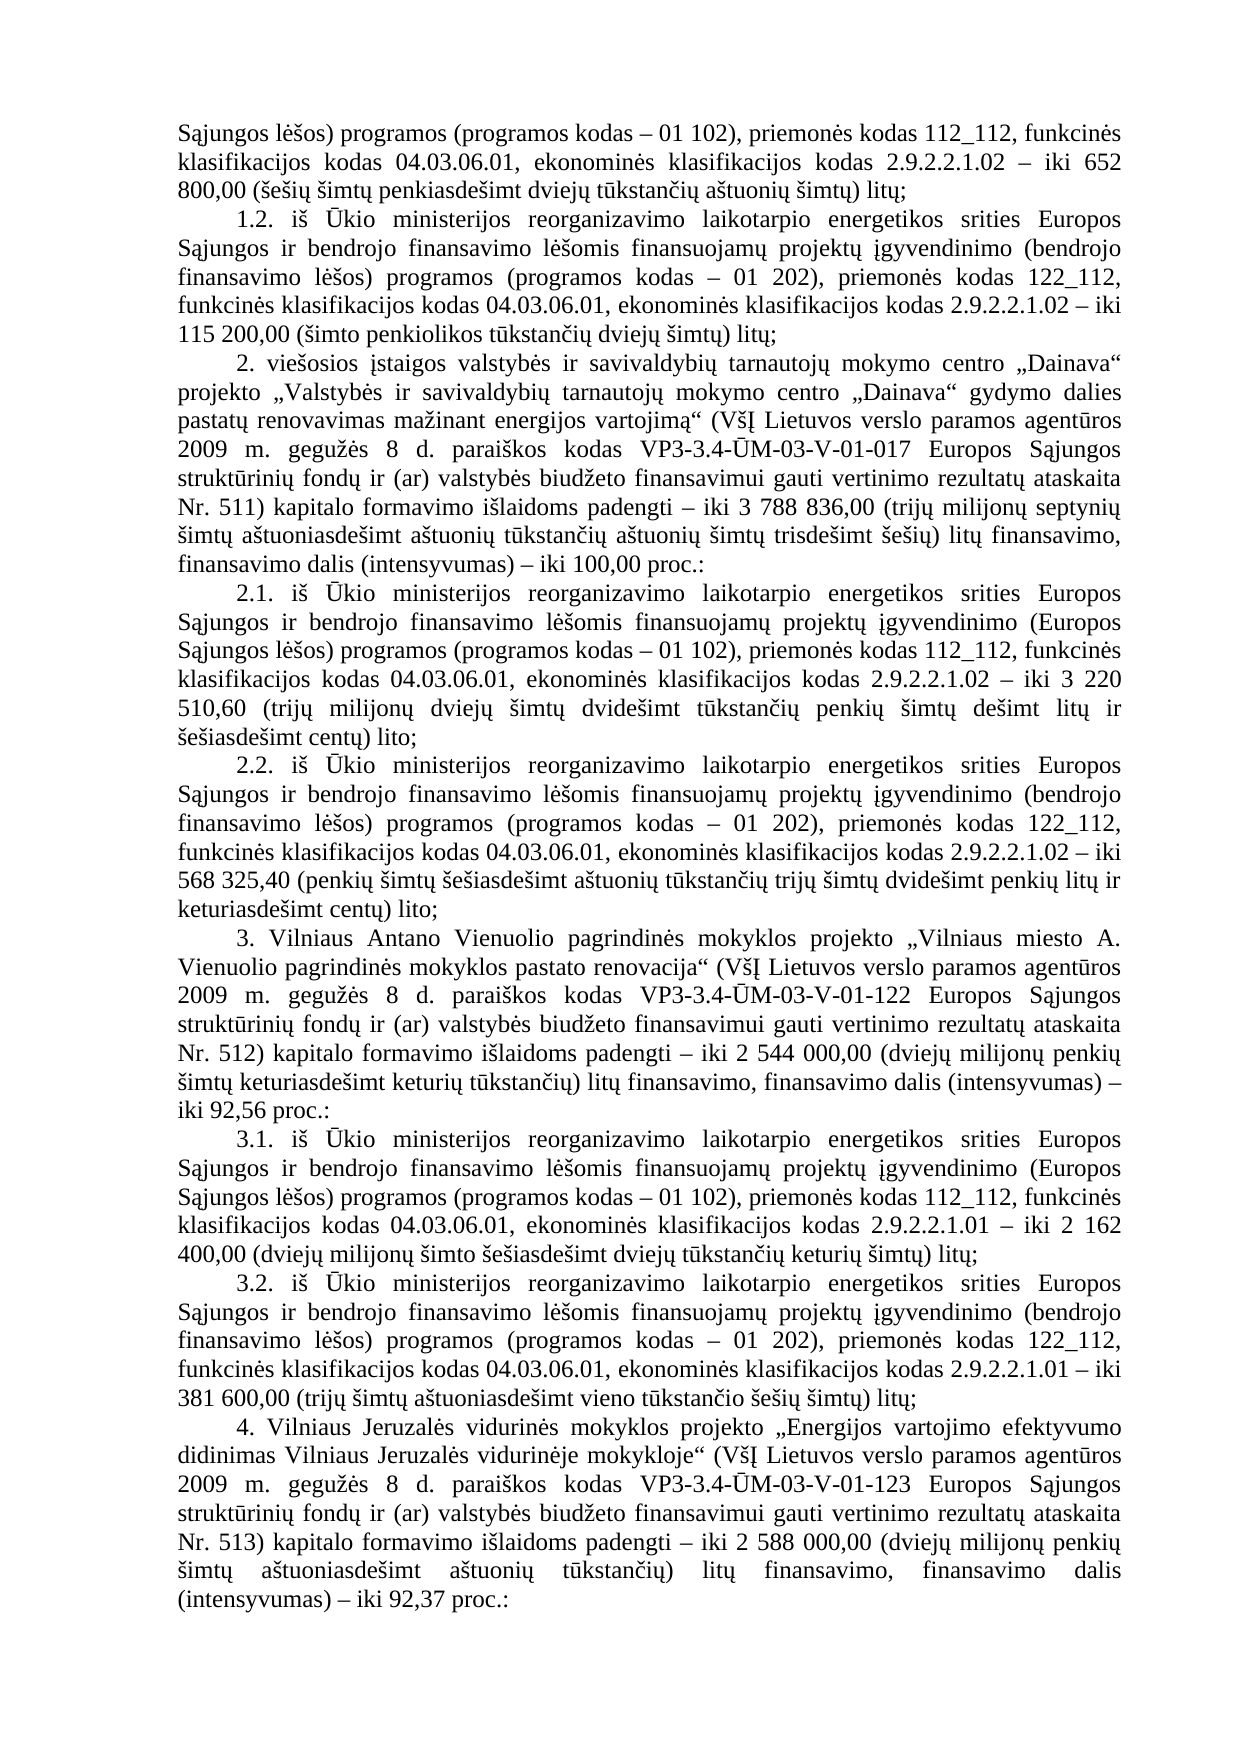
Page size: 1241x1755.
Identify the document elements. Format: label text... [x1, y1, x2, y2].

text 4. Vilniaus Jeruzalės vidurinės mokyklos projekto „Energijos vartojimo efektyvumo didinimas Vilniaus Jeruzalės vidurinėje mokykloje“ (VšĮ Lietuvos verslo paramos agentūros 2009 m. gegužės 8 d. paraiškos kodas VP3-3.4-ŪM-03-V-01-123 Europos Sąjungos struktūrinių fondų ir (ar) valstybės biudžeto finansavimui gauti vertinimo rezultatų ataskaita Nr. 513) kapitalo formavimo išlaidoms padengti – iki 2 588 000,00 (dviejų milijonų penkių šimtų aštuoniasdešimt aštuonių tūkstančių) litų finansavimo, finansavimo dalis (intensyvumas) – iki 92,37 proc.: [177, 1412, 1122, 1613]
text 2.2. iš Ūkio ministerijos reorganizavimo laikotarpio energetikos srities Europos Sąjungos ir bendrojo finansavimo lėšomis finansuojamų projektų įgyvendinimo (bendrojo finansavimo lėšos) programos (programos kodas – 01 202), priemonės kodas 122_112, funkcinės klasifikacijos kodas 04.03.06.01, ekonominės klasifikacijos kodas 2.9.2.2.1.02 – iki 568 325,40 (penkių šimtų šešiasdešimt aštuonių tūkstančių trijų šimtų dvidešimt penkių litų ir keturiasdešimt centų) lito; [177, 751, 1122, 923]
text 3.2. iš Ūkio ministerijos reorganizavimo laikotarpio energetikos srities Europos Sąjungos ir bendrojo finansavimo lėšomis finansuojamų projektų įgyvendinimo (bendrojo finansavimo lėšos) programos (programos kodas – 01 202), priemonės kodas 122_112, funkcinės klasifikacijos kodas 04.03.06.01, ekonominės klasifikacijos kodas 2.9.2.2.1.01 – iki 381 600,00 (trijų šimtų aštuoniasdešimt vieno tūkstančio šešių šimtų) litų; [177, 1268, 1122, 1412]
text 3. Vilniaus Antano Vienuolio pagrindinės mokyklos projekto „Vilniaus miesto A. Vienuolio pagrindinės mokyklos pastato renovacija“ (VšĮ Lietuvos verslo paramos agentūros 2009 m. gegužės 8 d. paraiškos kodas VP3-3.4-ŪM-03-V-01-122 Europos Sąjungos struktūrinių fondų ir (ar) valstybės biudžeto finansavimui gauti vertinimo rezultatų ataskaita Nr. 512) kapitalo formavimo išlaidoms padengti – iki 2 544 000,00 (dviejų milijonų penkių šimtų keturiasdešimt keturių tūkstančių) litų finansavimo, finansavimo dalis (intensyvumas) – iki 92,56 proc.: [177, 923, 1122, 1124]
text 2.1. iš Ūkio ministerijos reorganizavimo laikotarpio energetikos srities Europos Sąjungos ir bendrojo finansavimo lėšomis finansuojamų projektų įgyvendinimo (Europos Sąjungos lėšos) programos (programos kodas – 01 102), priemonės kodas 112_112, funkcinės klasifikacijos kodas 04.03.06.01, ekonominės klasifikacijos kodas 2.9.2.2.1.02 – iki 3 220 510,60 (trijų milijonų dviejų šimtų dvidešimt tūkstančių penkių šimtų dešimt litų ir šešiasdešimt centų) lito; [177, 578, 1122, 751]
text Sąjungos lėšos) programos (programos kodas – 01 102), priemonės kodas 112_112, funkcinės klasifikacijos kodas 04.03.06.01, ekonominės klasifikacijos kodas 2.9.2.2.1.02 – iki 652 800,00 (šešių šimtų penkiasdešimt dviejų tūkstančių aštuonių šimtų) litų; [177, 118, 1122, 204]
text 3.1. iš Ūkio ministerijos reorganizavimo laikotarpio energetikos srities Europos Sąjungos ir bendrojo finansavimo lėšomis finansuojamų projektų įgyvendinimo (Europos Sąjungos lėšos) programos (programos kodas – 01 102), priemonės kodas 112_112, funkcinės klasifikacijos kodas 04.03.06.01, ekonominės klasifikacijos kodas 2.9.2.2.1.01 – iki 2 162 400,00 (dviejų milijonų šimto šešiasdešimt dviejų tūkstančių keturių šimtų) litų; [177, 1124, 1122, 1268]
text 2. viešosios įstaigos valstybės ir savivaldybių tarnautojų mokymo centro „Dainava“ projekto „Valstybės ir savivaldybių tarnautojų mokymo centro „Dainava“ gydymo dalies pastatų renovavimas mažinant energijos vartojimą“ (VšĮ Lietuvos verslo paramos agentūros 2009 m. gegužės 8 d. paraiškos kodas VP3-3.4-ŪM-03-V-01-017 Europos Sąjungos struktūrinių fondų ir (ar) valstybės biudžeto finansavimui gauti vertinimo rezultatų ataskaita Nr. 511) kapitalo formavimo išlaidoms padengti – iki 3 788 836,00 (trijų milijonų septynių šimtų aštuoniasdešimt aštuonių tūkstančių aštuonių šimtų trisdešimt šešių) litų finansavimo, finansavimo dalis (intensyvumas) – iki 100,00 proc.: [177, 348, 1122, 578]
text 1.2. iš Ūkio ministerijos reorganizavimo laikotarpio energetikos srities Europos Sąjungos ir bendrojo finansavimo lėšomis finansuojamų projektų įgyvendinimo (bendrojo finansavimo lėšos) programos (programos kodas – 01 202), priemonės kodas 122_112, funkcinės klasifikacijos kodas 04.03.06.01, ekonominės klasifikacijos kodas 2.9.2.2.1.02 – iki 115 200,00 (šimto penkiolikos tūkstančių dviejų šimtų) litų; [177, 204, 1122, 348]
